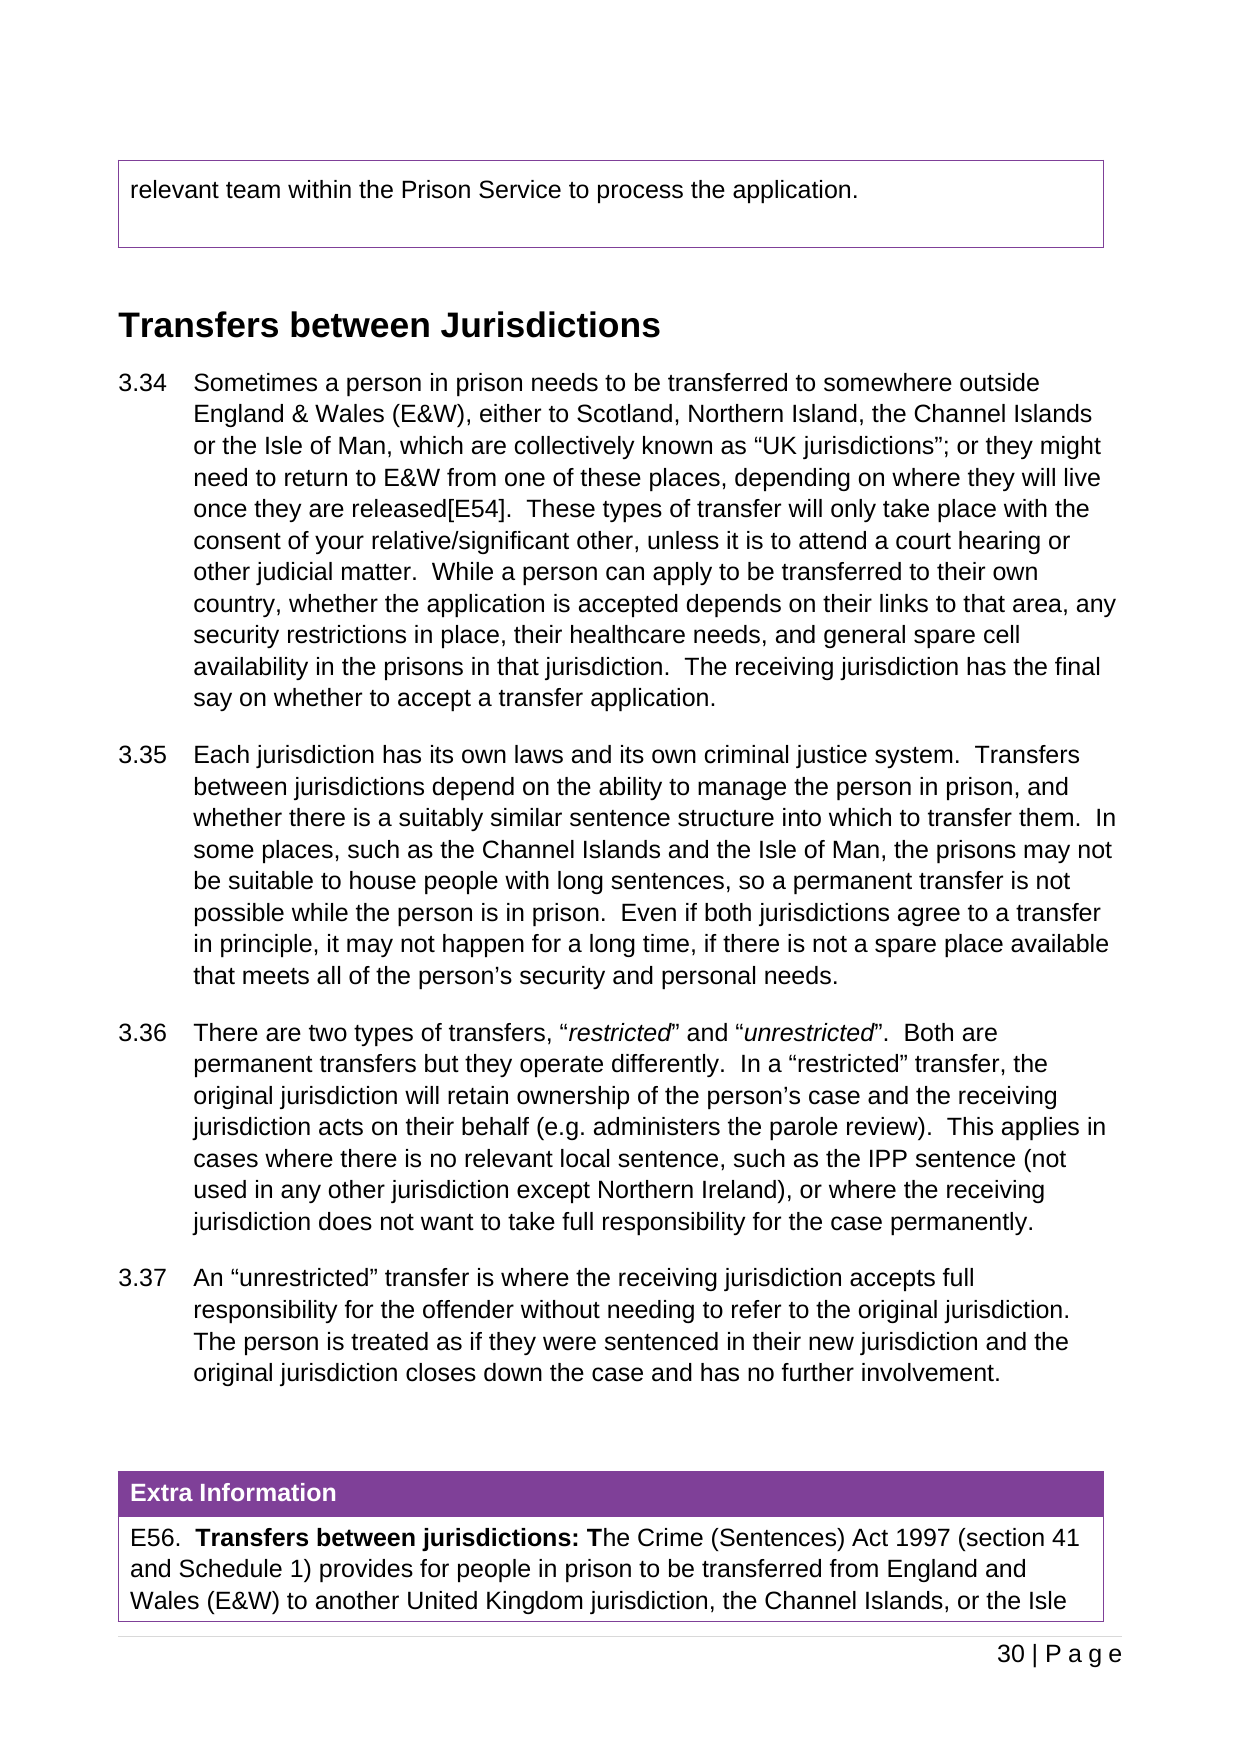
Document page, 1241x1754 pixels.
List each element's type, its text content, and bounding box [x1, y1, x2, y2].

text 3.34 Sometimes a person in prison needs to be transferred to somewhere outside England & Wales (E&W), either to Scotland, Northern Island, the Channel Islands or the Isle of Man, which are collectively known as “UK jurisdictions”; or they might need to return to E&W from one of these places, depending on where they will live once they are released[E54]. These types of transfer will only take place with the consent of your relative/significant other, unless it is to attend a court hearing or other judicial matter. While a person can apply to be transferred to their own country, whether the application is accepted depends on their links to that area, any security restrictions in place, their healthcare needs, and general spare cell availability in the prisons in that jurisdiction. The receiving jurisdiction has the final say on whether to accept a transfer application. [118, 368, 1122, 712]
table_header relevant team within the Prison Service to process the application. [119, 161, 1103, 247]
text 3.37 An “unrestricted” transfer is where the receiving jurisdiction accepts full responsibility for the offender without needing to refer to the original jurisdiction. The person is treated as if they were sentenced in their new jurisdiction and the original jurisdiction closes down the case and has no further involvement. [118, 1263, 1122, 1387]
table_cell E56. Transfers between jurisdictions: The Crime (Sentences) Act 1997 (section 41 and Schedule 1) provides for people in prison to be transferred from England and Wales (E&W) to another United Kingdom jurisdiction, the Channel Islands, or the Isle [119, 1517, 1103, 1621]
text 3.36 There are two types of transfers, “restricted” and “unrestricted”. Both are permanent transfers but they operate differently. In a “restricted” transfer, the original jurisdiction will retain ownership of the person’s case and the receiving jurisdiction acts on their behalf (e.g. administers the parole review). This applies in cases where there is no relevant local sentence, such as the IPP sentence (not used in any other jurisdiction except Northern Ireland), or where the receiving jurisdiction does not want to take full responsibility for the case permanently. [118, 1017, 1122, 1236]
table_header Extra Information [119, 1472, 1103, 1516]
text 3.35 Each jurisdiction has its own laws and its own criminal justice system. Transfers between jurisdictions depend on the ability to manage the person in prison, and whether there is a suitably similar sentence structure into which to transfer them. In some places, such as the Channel Islands and the Isle of Man, the prisons may not be suitable to house people with long sentences, so a permanent transfer is not possible while the person is in prison. Even if both jurisdictions agree to a transfer in principle, it may not happen for a long time, if there is not a spare place available that meets all of the person’s security and personal needs. [118, 740, 1122, 990]
subtitle Transfers between Jurisdictions [118, 304, 1122, 345]
